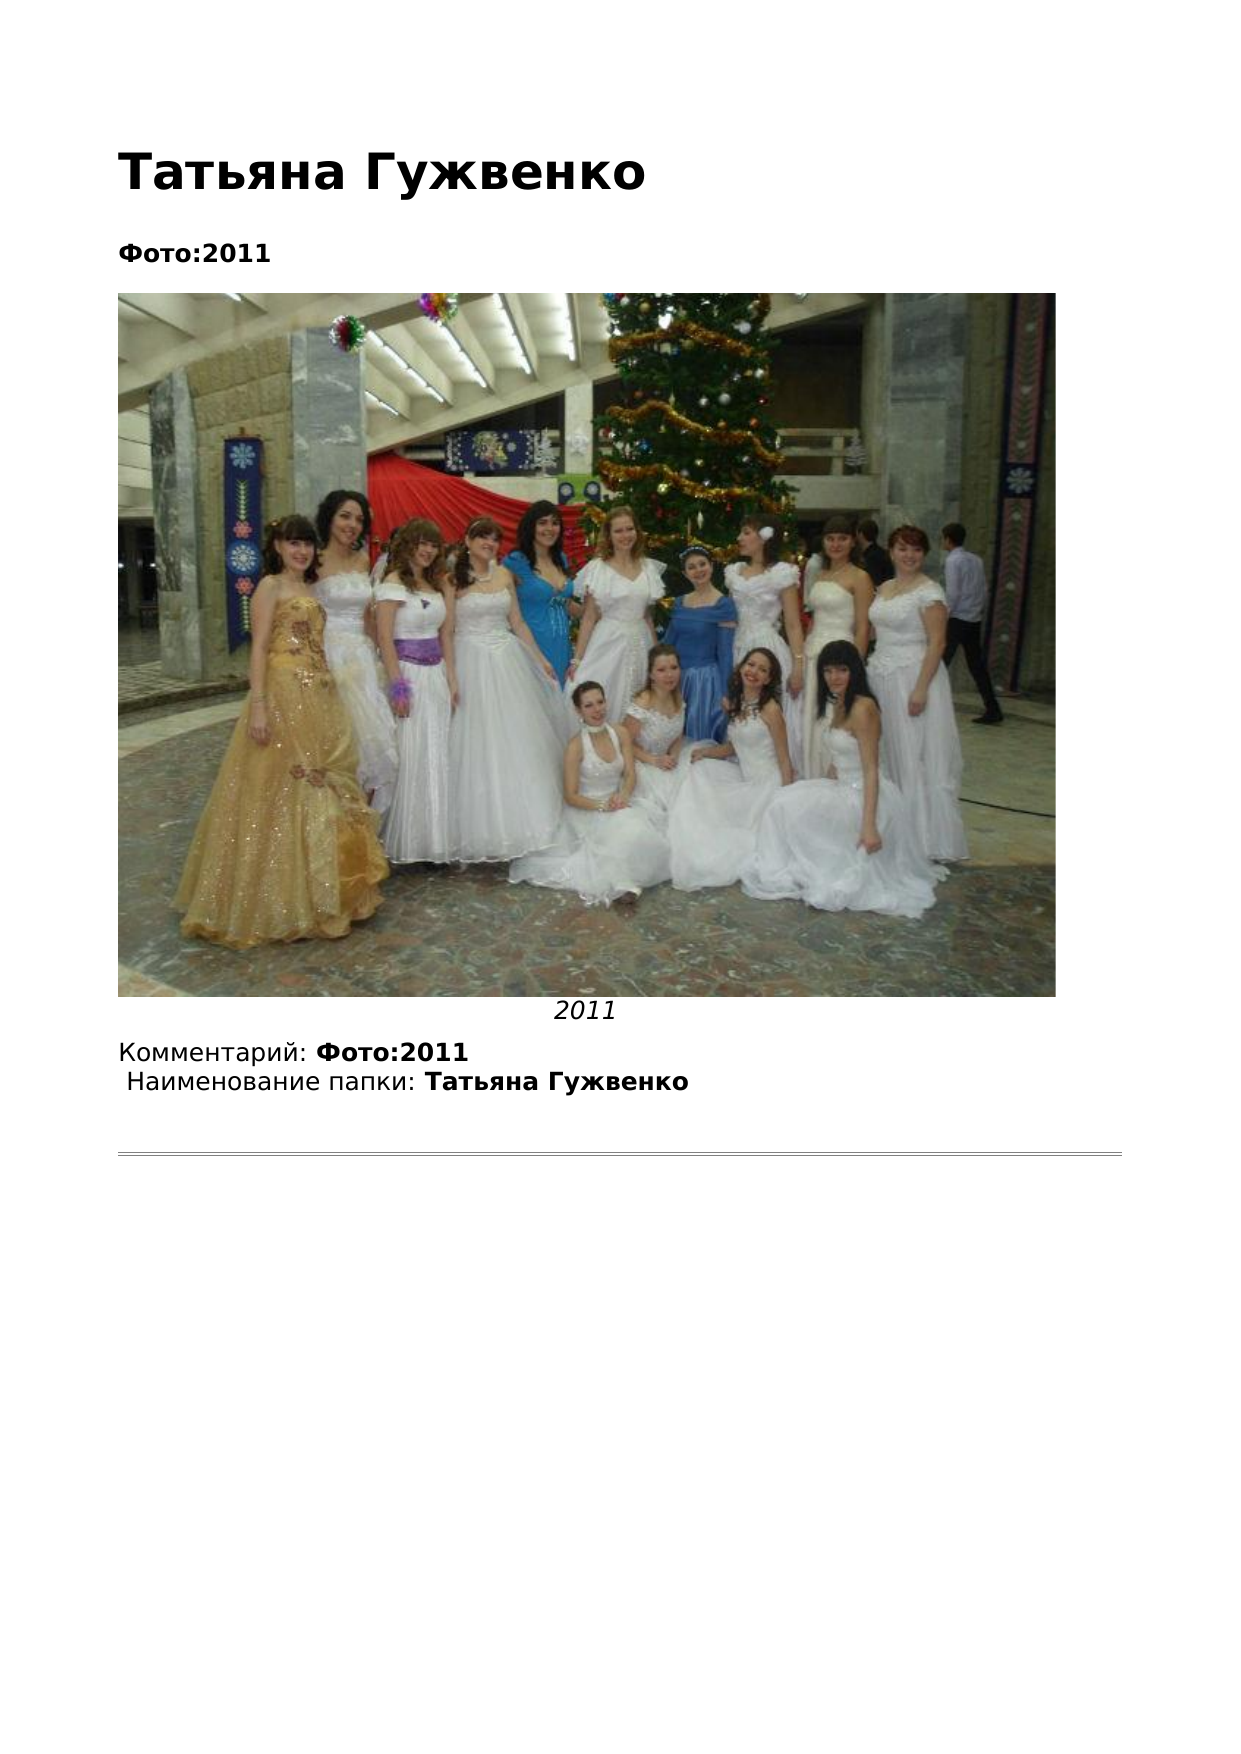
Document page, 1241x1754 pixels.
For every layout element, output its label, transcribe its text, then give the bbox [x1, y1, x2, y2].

text 2011 [118, 997, 1056, 1025]
picture [118, 293, 1056, 997]
text Комментарий: Фото:2011 Наименование папки: Татьяна Гужвенко [118, 1038, 1122, 1125]
subtitle Татьяна Гужвенко [118, 143, 1122, 201]
subtitle Фото:2011 [118, 239, 1122, 268]
